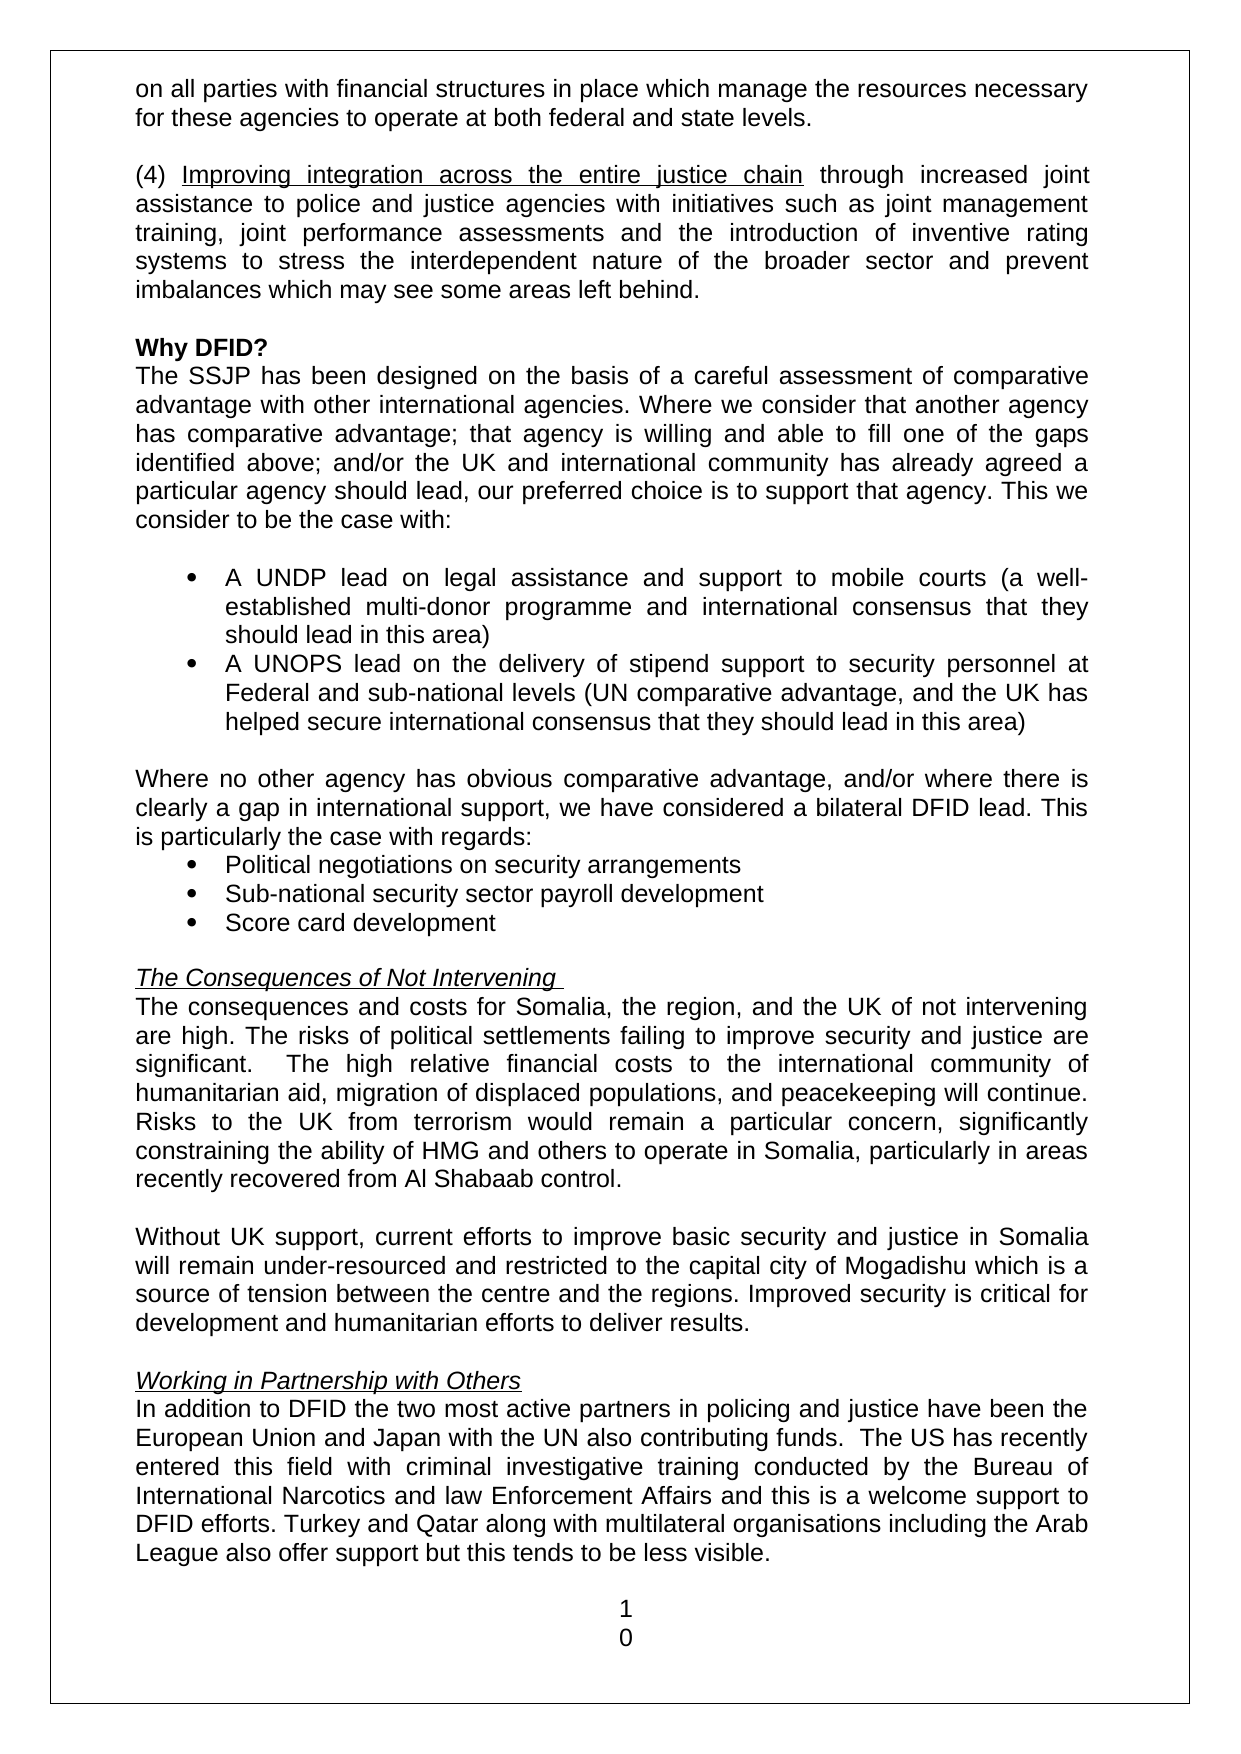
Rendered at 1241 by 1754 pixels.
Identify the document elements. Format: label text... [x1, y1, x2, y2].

list A UNOPS lead on the delivery of stipend support to security personnel at Federal and sub-national levels (UN comparative advantage, and the UK has helped secure international consensus that they should lead in this area) [187, 649, 1090, 735]
list Political negotiations on security arrangements [187, 850, 1090, 879]
list on all parties with financial structures in place which manage the resources necessary for these agencies to operate at both federal and state levels. [135, 74, 1090, 131]
list Sub-national security sector payroll development [187, 879, 1090, 908]
list (4) Improving integration across the entire justice chain through increased joint assistance to police and justice agencies with initiatives such as joint management training, joint performance assessments and the introduction of inventive rating systems to stress the interdependent nature of the broader sector and prevent imbalances which may see some areas left behind. [135, 160, 1090, 304]
text In addition to DFID the two most active partners in policing and justice have been the European Union and Japan with the UN also contributing funds. The US has recently entered this field with criminal investigative training conducted by the Bureau of International Narcotics and law Enforcement Affairs and this is a welcome support to DFID efforts. Turkey and Qatar along with multilateral organisations including the Arab League also offer support but this tends to be less visible. [135, 1394, 1090, 1567]
text Why DFID? [135, 333, 1090, 361]
text Without UK support, current efforts to improve basic security and justice in Somalia will remain under-resourced and restricted to the capital city of Mogadishu which is a source of tension between the centre and the regions. Improved security is critical for development and humanitarian efforts to deliver results. [135, 1222, 1090, 1337]
list Score card development [187, 908, 1090, 937]
list The Consequences of Not Intervening [135, 963, 1090, 992]
list A UNDP lead on legal assistance and support to mobile courts (a well-established multi-donor programme and international consensus that they should lead in this area) [187, 563, 1090, 649]
text The consequences and costs for Somalia, the region, and the UK of not intervening are high. The risks of political settlements failing to improve security and justice are significant. The high relative financial costs to the international community of humanitarian aid, migration of displaced populations, and peacekeeping will continue. Risks to the UK from terrorism would remain a particular concern, significantly constraining the ability of HMG and others to operate in Somalia, particularly in areas recently recovered from Al Shabaab control. [135, 992, 1090, 1193]
text Working in Partnership with Others [135, 1366, 1090, 1394]
text The SSJP has been designed on the basis of a careful assessment of comparative advantage with other international agencies. Where we consider that another agency has comparative advantage; that agency is willing and able to fill one of the gaps identified above; and/or the UK and international community has already agreed a particular agency should lead, our preferred choice is to support that agency. This we consider to be the case with: [135, 361, 1090, 534]
text Where no other agency has obvious comparative advantage, and/or where there is clearly a gap in international support, we have considered a bilateral DFID lead. This is particularly the case with regards: [135, 764, 1090, 850]
